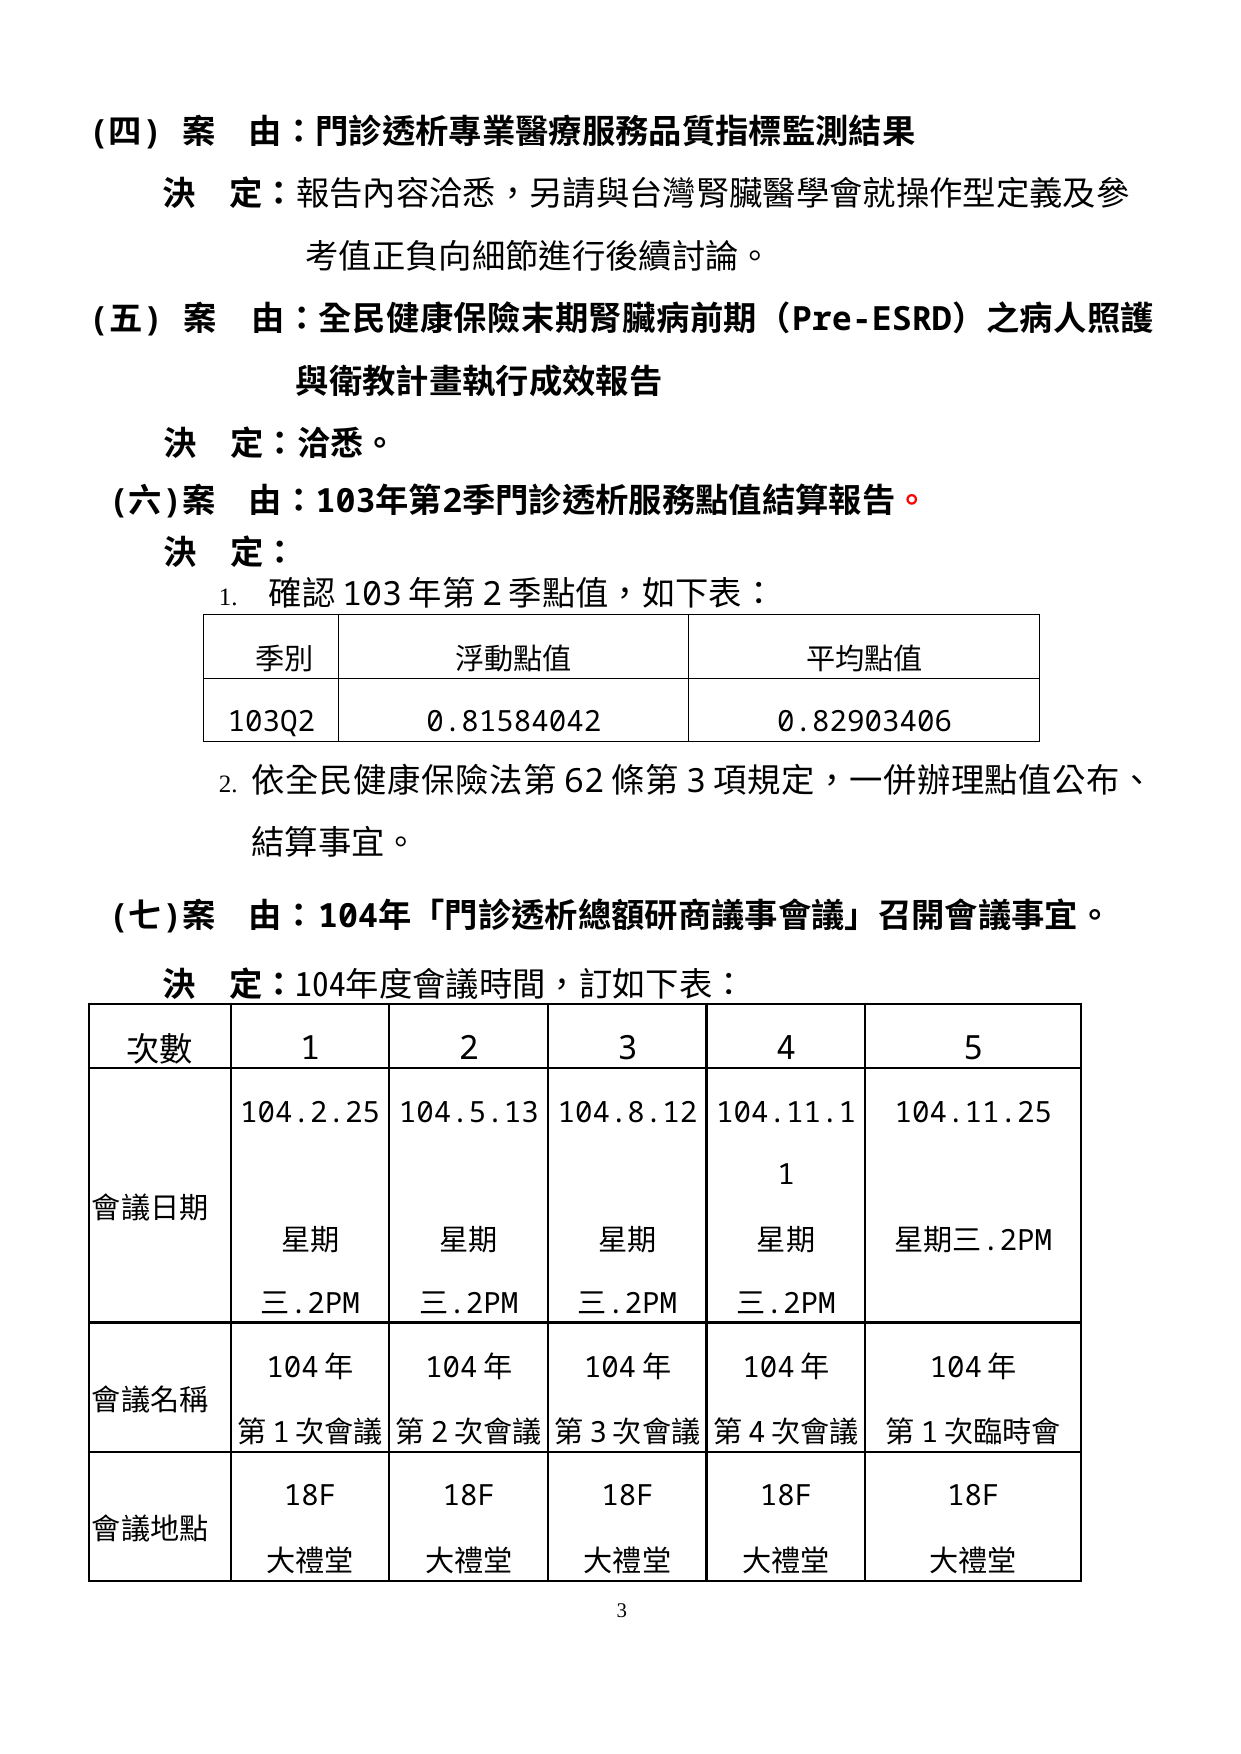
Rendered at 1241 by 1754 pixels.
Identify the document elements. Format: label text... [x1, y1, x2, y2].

text 決 定： [164, 531, 1154, 572]
table_cell 大禮堂 [232, 1515, 388, 1580]
table_cell 大禮堂 [708, 1515, 864, 1580]
text 決 定：報告內容洽悉，另請與台灣腎臟醫學會就操作型定義及參 [89, 156, 1154, 218]
table_cell 第2次會議 [390, 1386, 547, 1451]
table_cell 第1次臨時會 [866, 1386, 1080, 1451]
table_header 2 [390, 1005, 547, 1067]
text 決 定：104年度會議時間，訂如下表： [103, 940, 1154, 1003]
table_header 次數 [90, 1005, 230, 1067]
table_header 5 [866, 1005, 1080, 1067]
text (六)案 由：103年第2季門診透析服務點值結算報告。 [89, 479, 1154, 520]
table_cell 18F [708, 1453, 864, 1515]
table_cell 0.82903406 [689, 679, 1039, 741]
list 確認103年第2季點值，如下表： [218, 572, 1154, 614]
text (五) 案 由：全民健康保險末期腎臟病前期（Pre-ESRD）之病人照護與衛教計畫執行成效報告 [89, 281, 1154, 406]
table_cell 會議名稱 [90, 1324, 230, 1451]
table_cell 18F [549, 1453, 705, 1515]
table_header 季別 [204, 615, 338, 678]
table_header 3 [549, 1005, 705, 1067]
table_header 1 [232, 1005, 388, 1067]
table_cell 星期三.2PM [232, 1194, 388, 1321]
table_cell 103Q2 [204, 679, 338, 741]
table_cell 第3次會議 [549, 1386, 705, 1451]
table_cell 第1次會議 [232, 1386, 388, 1451]
text (四) 案 由：門診透析專業醫療服務品質指標監測結果 [89, 93, 1154, 156]
text (七)案 由： 104年「門診透析總額研商議事會議」召開會議事宜。 [89, 878, 1154, 940]
table_cell 18F [866, 1453, 1080, 1515]
table_cell 第4次會議 [708, 1386, 864, 1451]
table_header 平均點值 [689, 615, 1039, 678]
table_cell 18F [232, 1453, 388, 1515]
list 依全民健康保險法第62條第3項規定，一併辦理點值公布、結算事宜。 [218, 742, 1154, 867]
table_cell 星期三.2PM [390, 1194, 547, 1321]
text 考值正負向細節進行後續討論。 [89, 218, 1154, 281]
table_cell 星期三.2PM [866, 1194, 1080, 1321]
table_cell 104年 [866, 1324, 1080, 1386]
table_cell 104年 [232, 1324, 388, 1386]
table_cell 104.11.25 [866, 1069, 1080, 1194]
table_cell 104.5.13 [390, 1069, 547, 1194]
table_header 4 [708, 1005, 864, 1067]
table_header 浮動點值 [339, 615, 688, 678]
table_cell 104年 [390, 1324, 547, 1386]
table_cell 星期三.2PM [708, 1194, 864, 1321]
table_cell 104年 [708, 1324, 864, 1386]
table_cell 會議日期 [90, 1069, 230, 1321]
table_cell 大禮堂 [549, 1515, 705, 1580]
text 決 定：洽悉。 [163, 406, 1154, 468]
table_cell 大禮堂 [390, 1515, 547, 1580]
table_cell 104年 [549, 1324, 705, 1386]
table_cell 104.2.25 [232, 1069, 388, 1194]
table_cell 大禮堂 [866, 1515, 1080, 1580]
table_cell 星期三.2PM [549, 1194, 705, 1321]
table_cell 0.81584042 [339, 679, 688, 741]
table_cell 104.11.11 [708, 1069, 864, 1194]
table_cell 104.8.12 [549, 1069, 705, 1194]
table_cell 18F [390, 1453, 547, 1515]
table_cell 會議地點 [90, 1453, 230, 1580]
